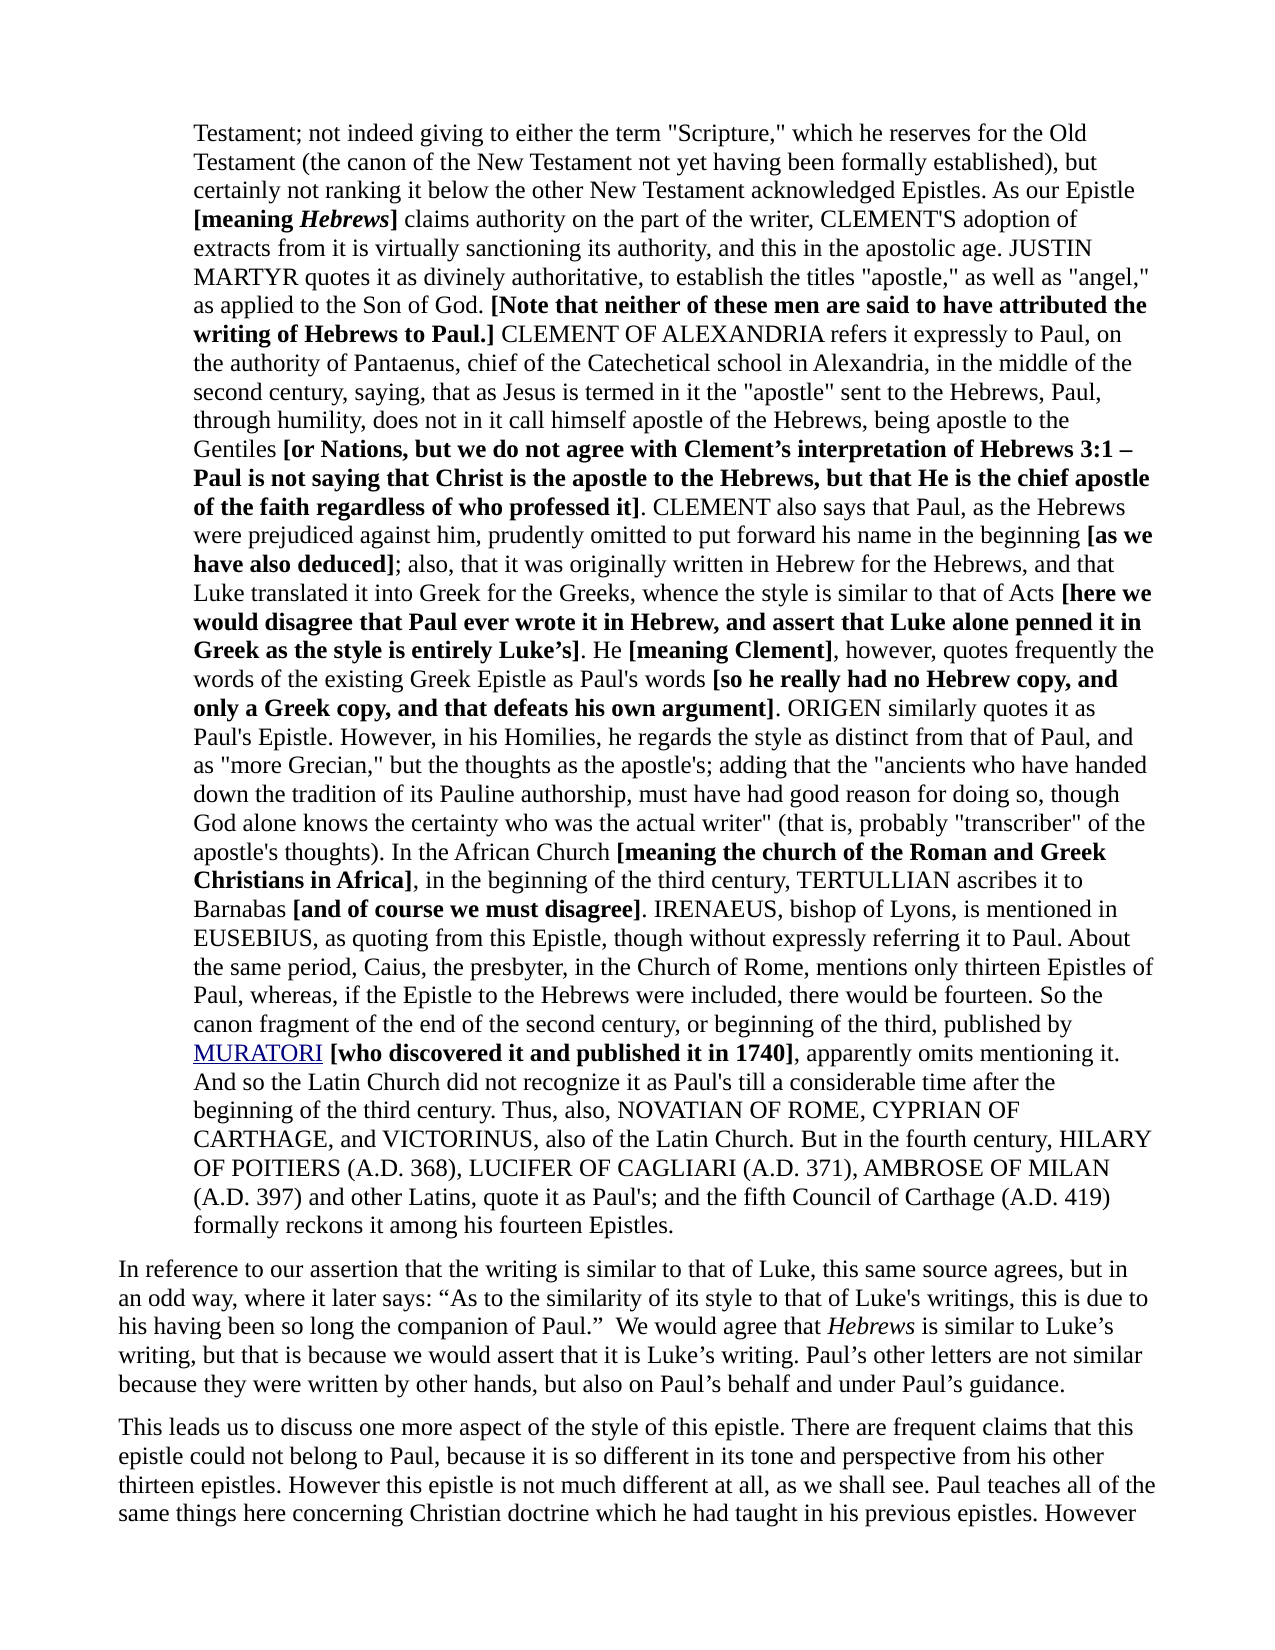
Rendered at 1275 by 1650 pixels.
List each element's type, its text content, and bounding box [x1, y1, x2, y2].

text This leads us to discuss one more aspect of the style of this epistle. There are frequent claims that this epistle could not belong to Paul, because it is so different in its tone and perspective from his other thirteen epistles. However this epistle is not much different at all, as we shall see. Paul teaches all of the same things here concerning Christian doctrine which he had taught in his previous epistles. However [118, 1412, 1157, 1527]
text Testament; not indeed giving to either the term "Scripture," which he reserves for the Old Testament (the canon of the New Testament not yet having been formally established), but certainly not ranking it below the other New Testament acknowledged Epistles. As our Epistle [meaning Hebrews] claims authority on the part of the writer, CLEMENT'S adoption of extracts from it is virtually sanctioning its authority, and this in the apostolic age. JUSTIN MARTYR quotes it as divinely authoritative, to establish the titles "apostle," as well as "angel," as applied to the Son of God. [Note that neither of these men are said to have attributed the writing of Hebrews to Paul.] CLEMENT OF ALEXANDRIA refers it expressly to Paul, on the authority of Pantaenus, chief of the Catechetical school in Alexandria, in the middle of the second century, saying, that as Jesus is termed in it the "apostle" sent to the Hebrews, Paul, through humility, does not in it call himself apostle of the Hebrews, being apostle to the Gentiles [or Nations, but we do not agree with Clement’s interpretation of Hebrews 3:1 – Paul is not saying that Christ is the apostle to the Hebrews, but that He is the chief apostle of the faith regardless of who professed it]. CLEMENT also says that Paul, as the Hebrews were prejudiced against him, prudently omitted to put forward his name in the beginning [as we have also deduced]; also, that it was originally written in Hebrew for the Hebrews, and that Luke translated it into Greek for the Greeks, whence the style is similar to that of Acts [here we would disagree that Paul ever wrote it in Hebrew, and assert that Luke alone penned it in Greek as the style is entirely Luke’s]. He [meaning Clement], however, quotes frequently the words of the existing Greek Epistle as Paul's words [so he really had no Hebrew copy, and only a Greek copy, and that defeats his own argument]. ORIGEN similarly quotes it as Paul's Epistle. However, in his Homilies, he regards the style as distinct from that of Paul, and as "more Grecian," but the thoughts as the apostle's; adding that the "ancients who have handed down the tradition of its Pauline authorship, must have had good reason for doing so, though God alone knows the certainty who was the actual writer" (that is, probably "transcriber" of the apostle's thoughts). In the African Church [meaning the church of the Roman and Greek Christians in Africa], in the beginning of the third century, TERTULLIAN ascribes it to Barnabas [and of course we must disagree]. IRENAEUS, bishop of Lyons, is mentioned in EUSEBIUS, as quoting from this Epistle, though without expressly referring it to Paul. About the same period, Caius, the presbyter, in the Church of Rome, mentions only thirteen Epistles of Paul, whereas, if the Epistle to the Hebrews were included, there would be fourteen. So the canon fragment of the end of the second century, or beginning of the third, published by MURATORI [who discovered it and published it in 1740], apparently omits mentioning it. And so the Latin Church did not recognize it as Paul's till a considerable time after the beginning of the third century. Thus, also, NOVATIAN OF ROME, CYPRIAN OF CARTHAGE, and VICTORINUS, also of the Latin Church. But in the fourth century, HILARY OF POITIERS (A.D. 368), LUCIFER OF CAGLIARI (A.D. 371), AMBROSE OF MILAN (A.D. 397) and other Latins, quote it as Paul's; and the fifth Council of Carthage (A.D. 419) formally reckons it among his fourteen Epistles. [193, 118, 1157, 1239]
text In reference to our assertion that the writing is similar to that of Luke, this same source agrees, but in an odd way, where it later says: “As to the similarity of its style to that of Luke's writings, this is due to his having been so long the companion of Paul.” We would agree that Hebrews is similar to Luke’s writing, but that is because we would assert that it is Luke’s writing. Paul’s other letters are not similar because they were written by other hands, but also on Paul’s behalf and under Paul’s guidance. [118, 1254, 1157, 1398]
